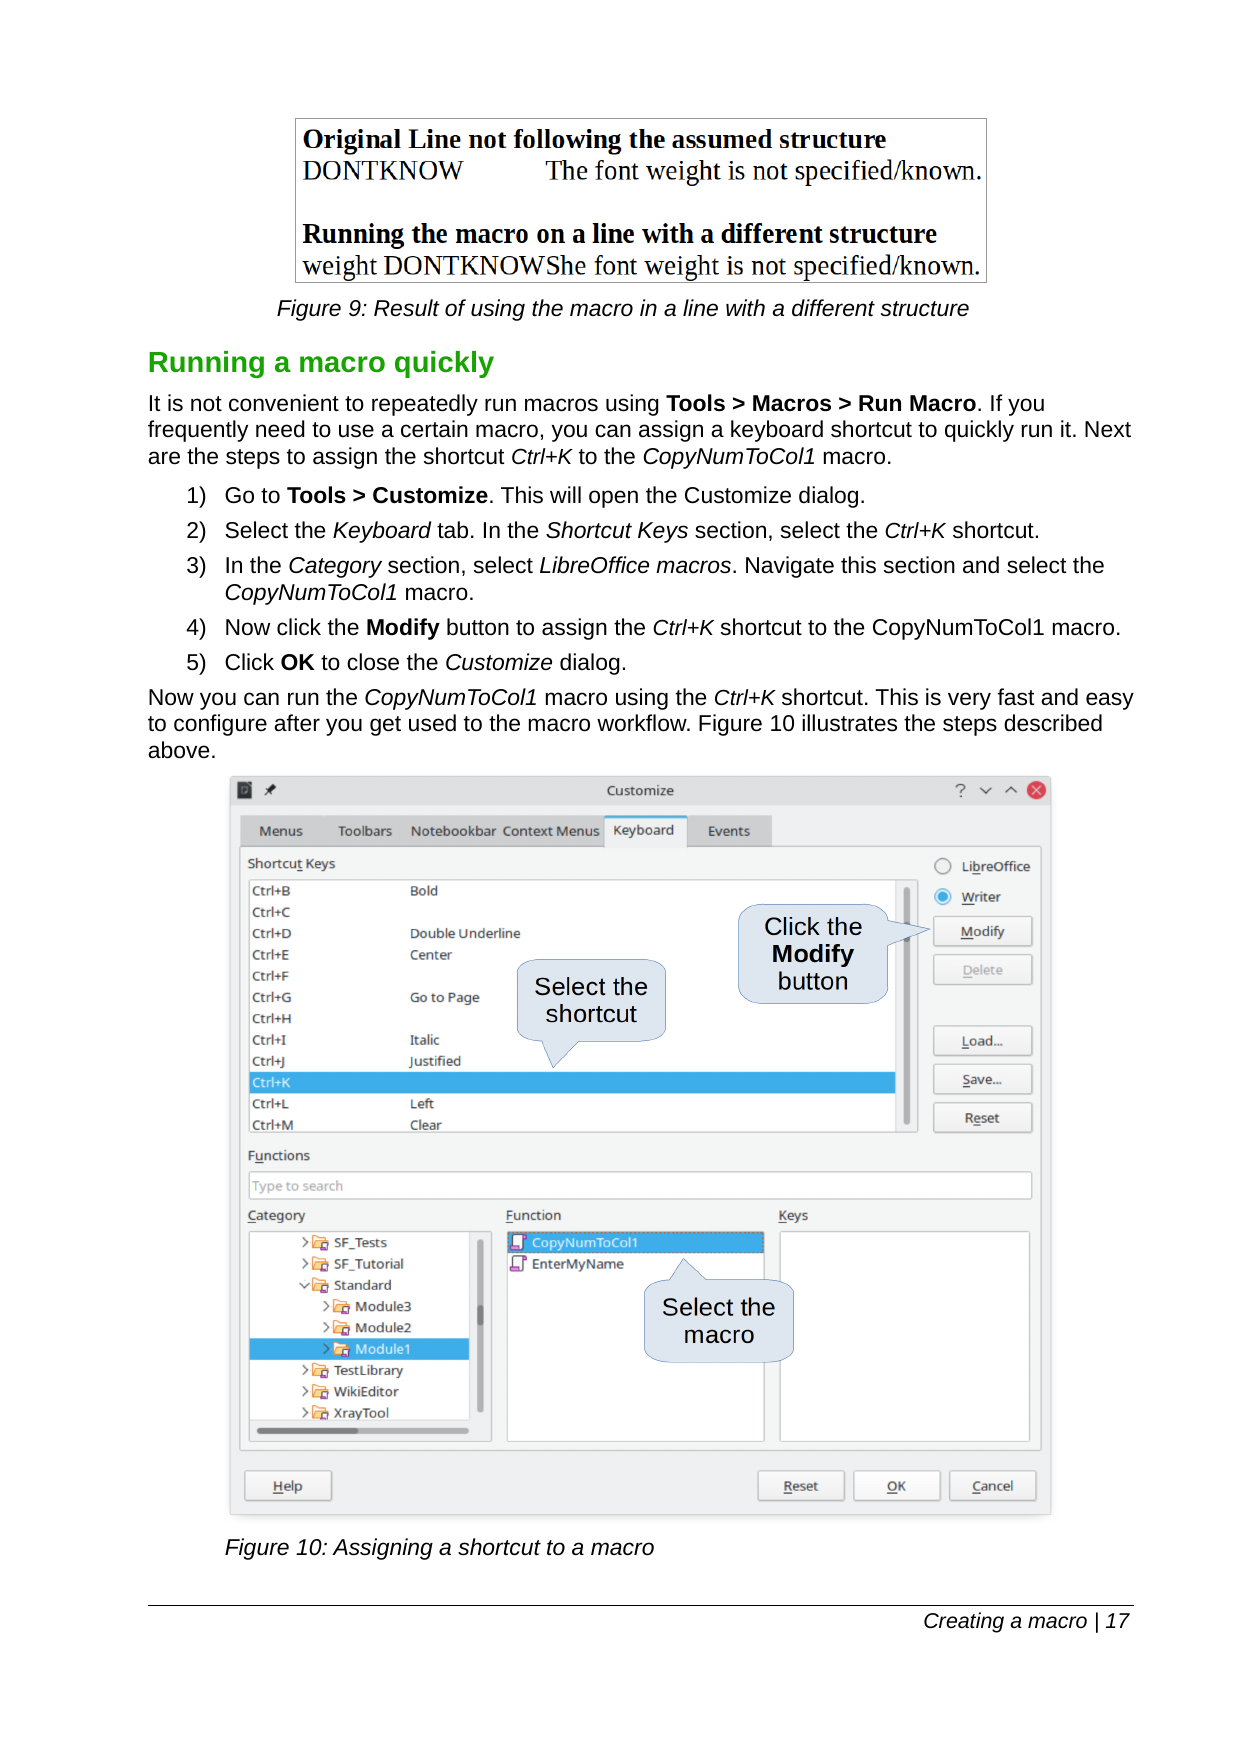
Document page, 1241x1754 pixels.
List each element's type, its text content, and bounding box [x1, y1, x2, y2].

subtitle Running a macro quickly [148, 345, 1134, 378]
text Figure 10: Assigning a shortcut to a macro [224, 1534, 1057, 1560]
picture [296, 119, 986, 282]
text Figure 9: Result of using the macro in a line with a different structure [277, 295, 1005, 321]
list Now click the Modify button to assign the Ctrl+K shortcut to the CopyNumToCol1 macro. [207, 614, 1134, 640]
list In the Category section, select LibreOffice macros. Navigate this section and select the CopyNumToCol1 macro. [207, 552, 1134, 605]
text It is not convenient to repeatedly run macros using Tools > Macros > Run Macro. If you frequently need to use a certain macro, you can assign a keyboard shortcut to quickly run it. Next are the steps to assign the shortcut Ctrl+K to the CopyNumToCol1 macro. [148, 390, 1134, 469]
list Click OK to close the Customize dialog. [207, 649, 1134, 675]
text Now you can run the CopyNumToCol1 macro using the Ctrl+K shortcut. This is very fast and easy to configure after you get used to the macro workflow. Figure 10 illustrates the steps described above. [148, 684, 1134, 763]
picture [224, 775, 1058, 1523]
list Go to Tools > Customize. This will open the Customize dialog. [207, 482, 1134, 508]
list Select the Keyboard tab. In the Shortcut Keys section, select the Ctrl+K shortcut. [207, 517, 1134, 543]
